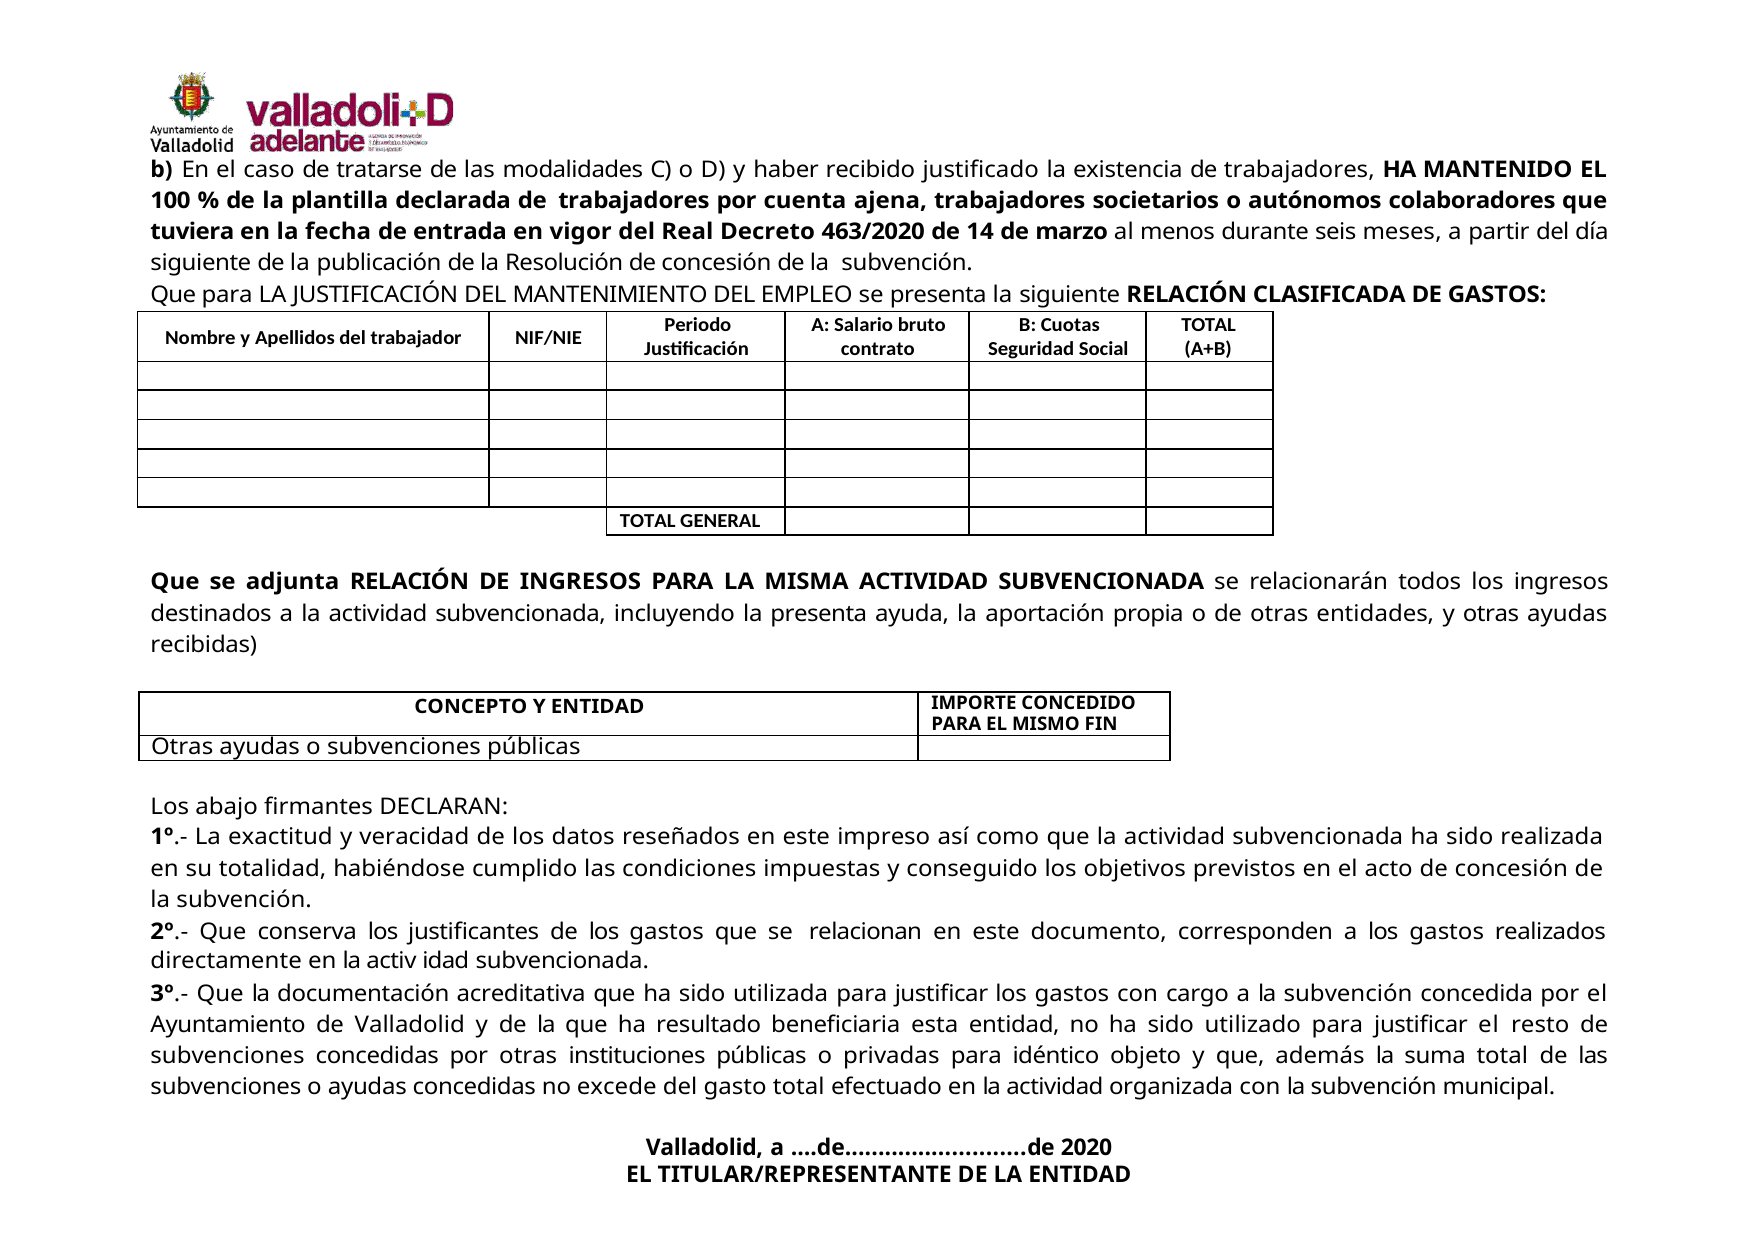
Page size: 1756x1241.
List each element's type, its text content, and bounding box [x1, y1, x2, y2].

table_cell [490, 450, 606, 476]
table_cell [970, 478, 1145, 506]
table_cell [970, 508, 1145, 534]
table_cell [786, 508, 968, 534]
table_cell [1147, 362, 1272, 389]
list En el caso de tratarse de las modalidades C) o D) y haber recibido justificado la existencia de trabajadores, HA MANTENIDO EL 100 % de la plantilla declarada de trabajadores por cuenta ajena, trabajadores societarios o autónomos colaboradores que tuviera en la fecha de entrada en vigor del Real Decreto 463/2020 de 14 de marzo al menos durante seis meses, a partir del día siguiente de la publicación de la Resolución de concesión de la subvención. [150, 152, 1608, 277]
table_header Periodo Justificación [607, 312, 784, 361]
table_header Nombre y Apellidos del trabajador [138, 312, 488, 361]
table_cell [490, 420, 606, 448]
table_cell [138, 420, 488, 448]
table_cell [786, 391, 968, 419]
table_header TOTAL (A+B) [1147, 312, 1272, 361]
table_cell [1147, 420, 1272, 448]
table_header CONCEPTO Y ENTIDAD [140, 693, 917, 735]
table_cell [1147, 450, 1272, 476]
table_cell [970, 420, 1145, 448]
table_cell [919, 736, 1169, 760]
table_cell [607, 478, 784, 506]
table_cell [786, 420, 968, 448]
table_cell [786, 478, 968, 506]
table_cell [138, 478, 488, 506]
text 1º.- La exactitud y veracidad de los datos reseñados en este impreso así como que la actividad subvencionada ha sido realizada en su totalidad, habiéndose cumplido las condiciones impuestas y conseguido los objetivos previstos en el acto de concesión de la subvención. [150, 820, 1606, 914]
text 2º.- Que conserva los justificantes de los gastos que se relacionan en este documento, corresponden a los gastos realizados directamente en la activ idad subvencionada. [150, 915, 1608, 976]
text 3º.- Que la documentación acreditativa que ha sido utilizada para justificar los gastos con cargo a la subvención concedida por el Ayuntamiento de Valladolid y de la que ha resultado beneficiaria esta entidad, no ha sido utilizado para justificar el resto de subvenciones concedidas por otras instituciones públicas o privadas para idéntico objeto y que, además la suma total de las subvenciones o ayudas concedidas no excede del gasto total efectuado en la actividad organizada con la subvención municipal. [150, 977, 1608, 1102]
table_cell TOTAL GENERAL [607, 508, 784, 534]
table_cell [970, 450, 1145, 476]
table_cell [607, 450, 784, 476]
text Los abajo firmantes DECLARAN: [150, 793, 1674, 820]
table_header IMPORTE CONCEDIDO PARA EL MISMO FIN [919, 693, 1169, 735]
table_cell [490, 391, 606, 419]
subtitle Valladolid, a ….de de 2020 [98, 1134, 1660, 1161]
table_cell [970, 362, 1145, 389]
table_cell [786, 362, 968, 389]
text Que para LA JUSTIFICACIÓN DEL MANTENIMIENTO DEL EMPLEO se presenta la siguiente RELACIÓN CLASIFICADA DE GASTOS: [150, 277, 1608, 309]
table_cell [138, 450, 488, 476]
table_cell [138, 391, 488, 419]
table_header B: Cuotas Seguridad Social [970, 312, 1145, 361]
picture [150, 72, 454, 152]
table_header NIF/NIE [490, 312, 606, 361]
text EL TITULAR/REPRESENTANTE DE LA ENTIDAD [98, 1161, 1659, 1188]
table_cell [1147, 391, 1272, 419]
table_cell [1147, 478, 1272, 506]
table_header A: Salario bruto contrato [786, 312, 968, 361]
table_cell [1147, 508, 1272, 534]
table_cell [786, 450, 968, 476]
text Que se adjunta RELACIÓN DE INGRESOS PARA LA MISMA ACTIVIDAD SUBVENCIONADA se relacionarán todos los ingresos destinados a la actividad subvencionada, incluyendo la presenta ayuda, la aportación propia o de otras entidades, y otras ayudas recibidas) [150, 565, 1608, 659]
table_cell [490, 478, 606, 506]
table_cell [607, 391, 784, 419]
table_cell [138, 508, 606, 534]
table_cell [607, 420, 784, 448]
table_cell [607, 362, 784, 389]
table_cell [138, 362, 488, 389]
table_cell [970, 391, 1145, 419]
table_cell [490, 362, 606, 389]
table_cell Otras ayudas o subvenciones públicas [140, 736, 917, 760]
